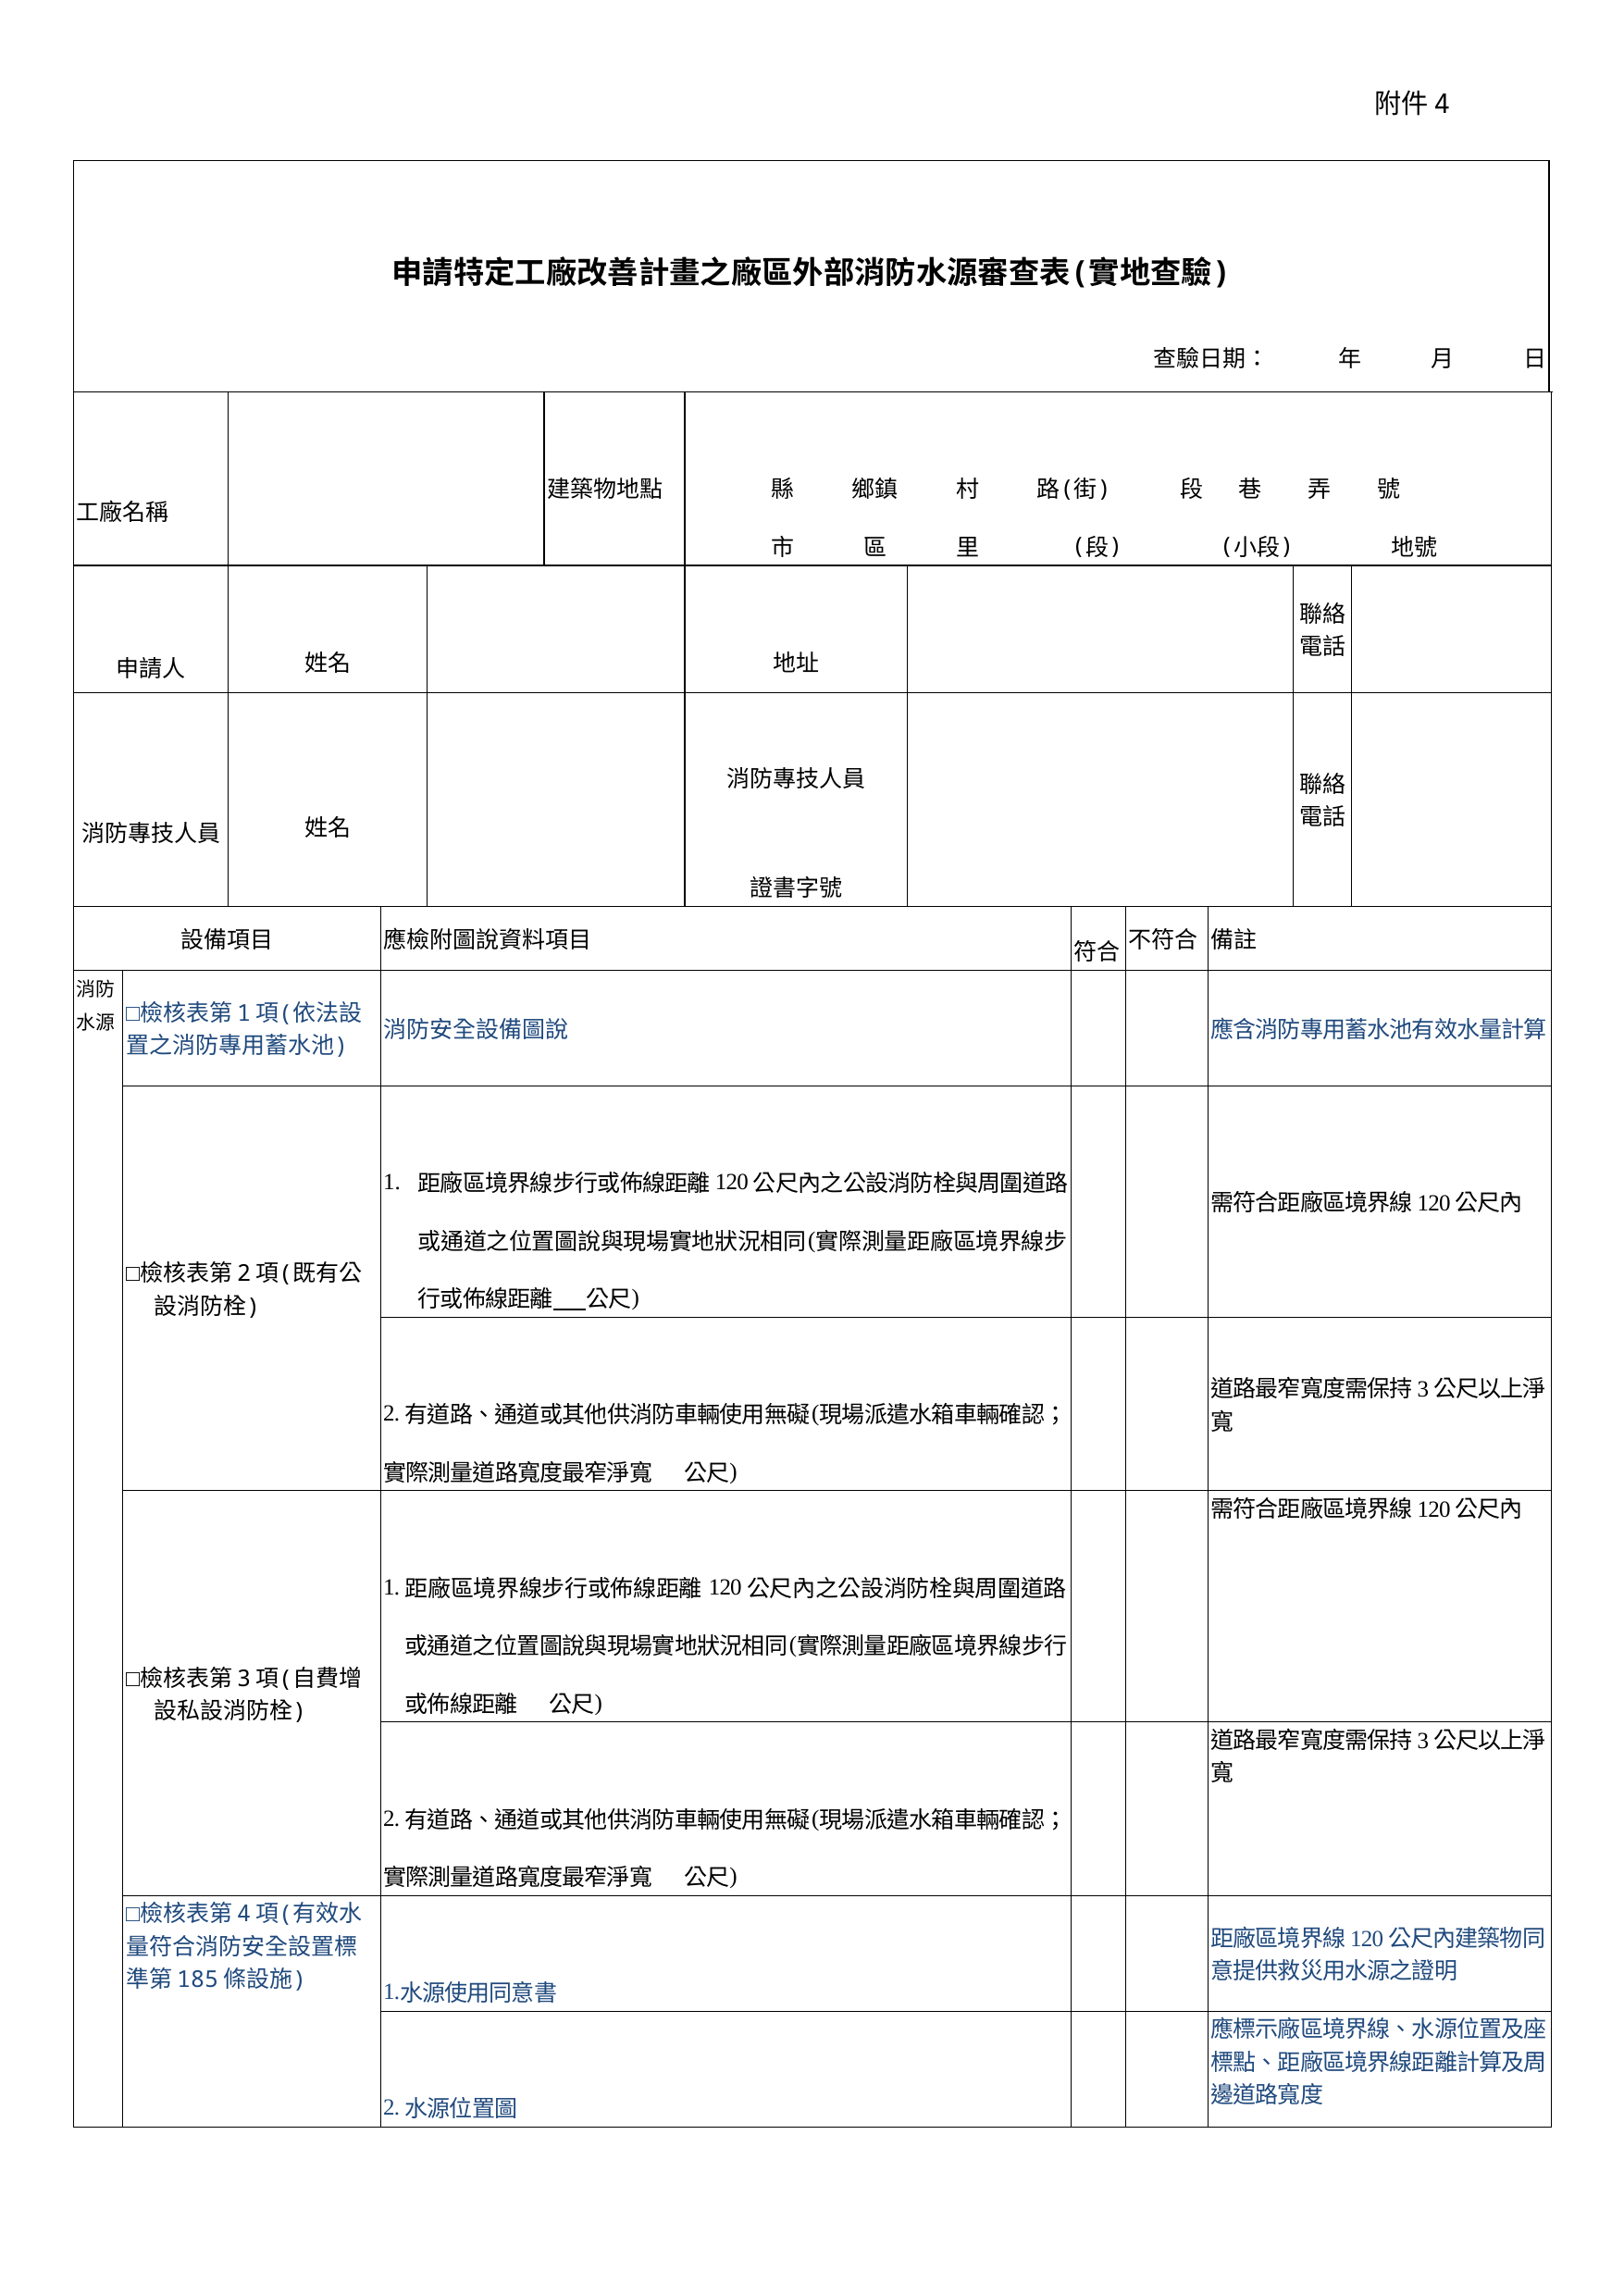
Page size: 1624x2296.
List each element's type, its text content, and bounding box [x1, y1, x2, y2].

table_cell 1.水源使用同意書 [381, 1896, 1071, 2010]
table_cell 距廠區境界線步行或佈線距離120公尺內之公設消防栓與周圍道路或通道之位置圖說與現場實地狀況相同(實際測量距廠區境界線步行或佈線距離 公尺) [381, 1086, 1071, 1316]
table_cell [1352, 566, 1551, 691]
table_cell [1072, 1318, 1125, 1490]
table_cell 消防水源 [74, 971, 122, 2126]
table_cell □檢核表第1項(依法設置之消防專用蓄水池) [123, 971, 380, 1085]
table_cell □檢核表第4項(有效水量符合消防安全設置標準第185條設施) [123, 1896, 380, 2126]
table_cell [1126, 2012, 1208, 2126]
table_cell 聯絡電話 [1294, 693, 1351, 906]
table_cell [1072, 1722, 1125, 1894]
table_cell 縣 鄉鎮 村 路(街) 段 巷 弄 號 市 區 里 (段) (小段) 地號 [686, 392, 1551, 565]
table_header 申請特定工廠改善計畫之廠區外部消防水源審查表(實地查驗) 查驗日期： 年 月 日 [74, 161, 1548, 391]
table_cell [428, 566, 684, 691]
table_cell 消防安全設備圖說 [381, 971, 1071, 1085]
table_cell [229, 392, 543, 565]
table_cell □檢核表第2項(既有公 設消防栓) [123, 1086, 380, 1490]
table_cell 不符合 [1126, 907, 1208, 969]
table_cell [1126, 1491, 1208, 1721]
table_cell 聯絡電話 [1294, 566, 1351, 691]
table_cell 消防專技人員 [74, 693, 228, 906]
table_cell 工廠名稱 [74, 392, 228, 565]
table_cell 備註 [1209, 907, 1551, 969]
table_cell 建築物地點 [545, 392, 684, 565]
table_cell [908, 693, 1293, 906]
table_cell 消防專技人員 證書字號 [686, 693, 907, 906]
table_cell [1072, 1491, 1125, 1721]
table_cell 應標示廠區境界線、水源位置及座標點、距廠區境界線距離計算及周邊道路寬度 [1209, 2012, 1551, 2126]
table_cell 地址 [686, 566, 907, 691]
table_cell [1126, 1896, 1208, 2010]
table_cell [1126, 1318, 1208, 1490]
table_cell 申請人 [74, 566, 228, 691]
table_cell [1126, 1722, 1208, 1894]
table_cell 2. 有道路、通道或其他供消防車輛使用無礙(現場派遣水箱車輛確認；實際測量道路寬度最窄淨寬 公尺) [381, 1318, 1071, 1490]
table_cell [428, 693, 684, 906]
table_cell [908, 566, 1293, 691]
table_cell 2. 有道路、通道或其他供消防車輛使用無礙(現場派遣水箱車輛確認；實際測量道路寬度最窄淨寬 公尺) [381, 1722, 1071, 1894]
table_cell 需符合距廠區境界線120公尺內 [1209, 1086, 1551, 1316]
table_cell [1126, 1086, 1208, 1316]
table_cell 2. 水源位置圖 [381, 2012, 1071, 2126]
table_cell 需符合距廠區境界線120公尺內 [1209, 1491, 1551, 1721]
table_cell 應含消防專用蓄水池有效水量計算 [1209, 971, 1551, 1085]
table_cell 設備項目 [74, 907, 380, 969]
table_cell 道路最窄寬度需保持3公尺以上淨 寬 [1209, 1318, 1551, 1490]
table_cell [1126, 971, 1208, 1085]
table_cell □檢核表第3項(自費增 設私設消防栓) [123, 1491, 380, 1894]
table_cell 符合 [1072, 907, 1125, 969]
table_cell [1072, 2012, 1125, 2126]
table_cell 距廠區境界線120公尺內建築物同意提供救災用水源之證明 [1209, 1896, 1551, 2010]
table_cell [1072, 1086, 1125, 1316]
table_cell 1. 距廠區境界線步行或佈線距離120公尺內之公設消防栓與周圍道路或通道之位置圖說與現場實地狀況相同(實際測量距廠區境界線步行或佈線距離 公尺) [381, 1491, 1071, 1721]
table_cell 姓名 [229, 693, 427, 906]
table_cell 道路最窄寬度需保持3公尺以上淨寬 [1209, 1722, 1551, 1894]
table_cell 應檢附圖說資料項目 [381, 907, 1071, 969]
table_cell [1352, 693, 1551, 906]
table_cell [1072, 971, 1125, 1085]
table_cell [1072, 1896, 1125, 2010]
table_cell 姓名 [229, 566, 427, 691]
